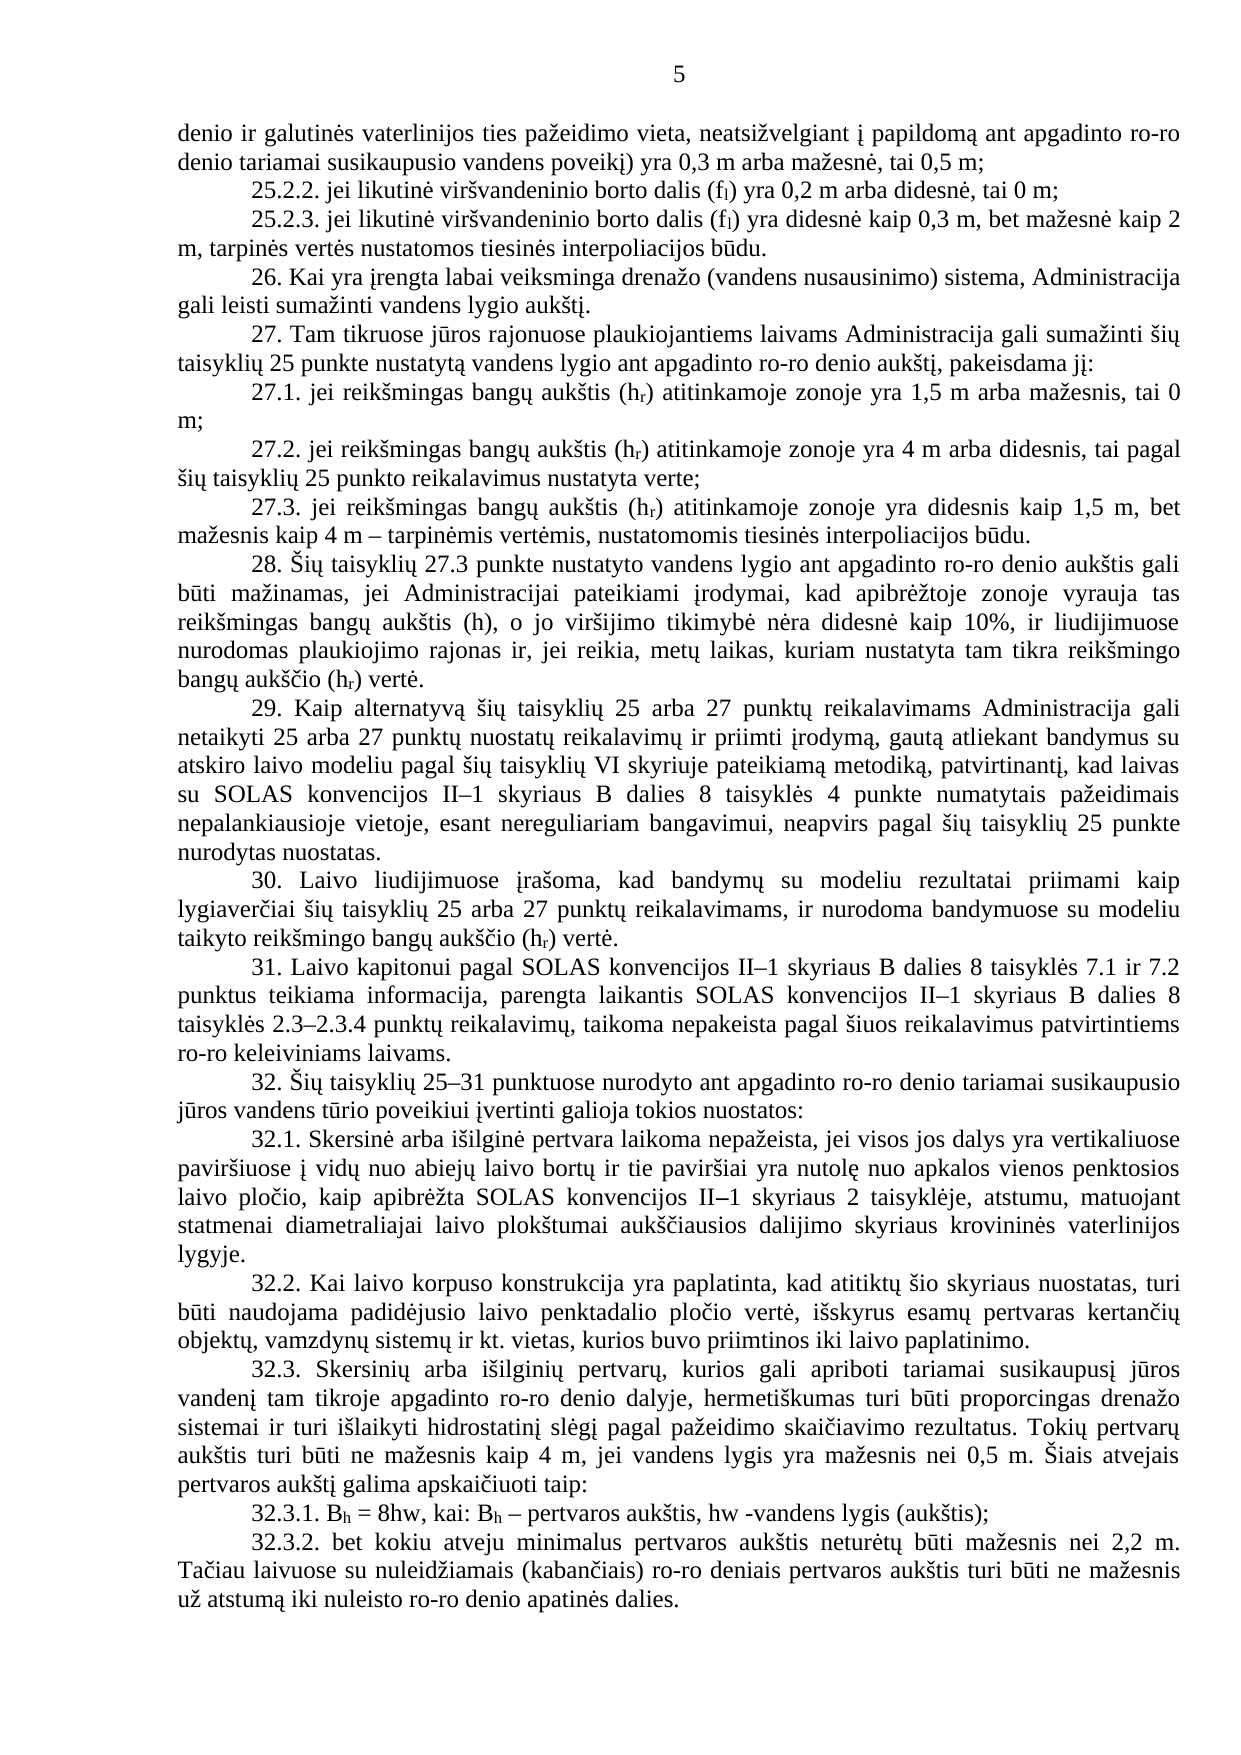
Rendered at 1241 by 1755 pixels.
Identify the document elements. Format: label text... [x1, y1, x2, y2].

text 32.2. Kai laivo korpuso konstrukcija yra paplatinta, kad atitiktų šio skyriaus nuostatas, turi būti naudojama padidėjusio laivo penktadalio pločio vertė, išskyrus esamų pertvaras kertančių objektų, vamzdynų sistemų ir kt. vietas, kurios buvo priimtinos iki laivo paplatinimo. [177, 1268, 1181, 1354]
text 25.2.3. jei likutinė viršvandeninio borto dalis (fl) yra didesnė kaip 0,3 m, bet mažesnė kaip 2 m, tarpinės vertės nustatomos tiesinės interpoliacijos būdu. [177, 204, 1181, 262]
text 27.2. jei reikšmingas bangų aukštis (hr) atitinkamoje zonoje yra 4 m arba didesnis, tai pagal šių taisyklių 25 punkto reikalavimus nustatyta verte; [177, 434, 1181, 492]
text 32.3.1. Bh = 8hw, kai: Bh – pertvaros aukštis, hw -vandens lygis (aukštis); [177, 1498, 1181, 1527]
text denio ir galutinės vaterlinijos ties pažeidimo vieta, neatsižvelgiant į papildomą ant apgadinto ro-ro denio tariamai susikaupusio vandens poveikį) yra 0,3 m arba mažesnė, tai 0,5 m; [177, 118, 1181, 176]
text 32.3. Skersinių arba išilginių pertvarų, kurios gali apriboti tariamai susikaupusį jūros vandenį tam tikroje apgadinto ro-ro denio dalyje, hermetiškumas turi būti proporcingas drenažo sistemai ir turi išlaikyti hidrostatinį slėgį pagal pažeidimo skaičiavimo rezultatus. Tokių pertvarų aukštis turi būti ne mažesnis kaip 4 m, jei vandens lygis yra mažesnis nei 0,5 m. Šiais atvejais pertvaros aukštį galima apskaičiuoti taip: [177, 1354, 1181, 1498]
text 29. Kaip alternatyvą šių taisyklių 25 arba 27 punktų reikalavimams Administracija gali netaikyti 25 arba 27 punktų nuostatų reikalavimų ir priimti įrodymą, gautą atliekant bandymus su atskiro laivo modeliu pagal šių taisyklių VI skyriuje pateikiamą metodiką, patvirtinantį, kad laivas su SOLAS konvencijos II–1 skyriaus B dalies 8 taisyklės 4 punkte numatytais pažeidimais nepalankiausioje vietoje, esant nereguliariam bangavimui, neapvirs pagal šių taisyklių 25 punkte nurodytas nuostatas. [177, 693, 1181, 866]
text 28. Šių taisyklių 27.3 punkte nustatyto vandens lygio ant apgadinto ro-ro denio aukštis gali būti mažinamas, jei Administracijai pateikiami įrodymai, kad apibrėžtoje zonoje vyrauja tas reikšmingas bangų aukštis (h), o jo viršijimo tikimybė nėra didesnė kaip 10%, ir liudijimuose nurodomas plaukiojimo rajonas ir, jei reikia, metų laikas, kuriam nustatyta tam tikra reikšmingo bangų aukščio (hr) vertė. [177, 549, 1181, 693]
text 32. Šių taisyklių 25–31 punktuose nurodyto ant apgadinto ro-ro denio tariamai susikaupusio jūros vandens tūrio poveikiui įvertinti galioja tokios nuostatos: [177, 1067, 1181, 1124]
text 25.2.2. jei likutinė viršvandeninio borto dalis (fl) yra 0,2 m arba didesnė, tai 0 m; [177, 176, 1181, 204]
text 31. Laivo kapitonui pagal SOLAS konvencijos II–1 skyriaus B dalies 8 taisyklės 7.1 ir 7.2 punktus teikiama informacija, parengta laikantis SOLAS konvencijos II–1 skyriaus B dalies 8 taisyklės 2.3–2.3.4 punktų reikalavimų, taikoma nepakeista pagal šiuos reikalavimus patvirtintiems ro-ro keleiviniams laivams. [177, 952, 1181, 1067]
text 30. Laivo liudijimuose įrašoma, kad bandymų su modeliu rezultatai priimami kaip lygiaverčiai šių taisyklių 25 arba 27 punktų reikalavimams, ir nurodoma bandymuose su modeliu taikyto reikšmingo bangų aukščio (hr) vertė. [177, 866, 1181, 952]
text 32.3.2. bet kokiu atveju minimalus pertvaros aukštis neturėtų būti mažesnis nei 2,2 m. Tačiau laivuose su nuleidžiamais (kabančiais) ro-ro deniais pertvaros aukštis turi būti ne mažesnis už atstumą iki nuleisto ro-ro denio apatinės dalies. [177, 1527, 1181, 1613]
text 26. Kai yra įrengta labai veiksminga drenažo (vandens nusausinimo) sistema, Administracija gali leisti sumažinti vandens lygio aukštį. [177, 262, 1181, 319]
text 32.1. Skersinė arba išilginė pertvara laikoma nepažeista, jei visos jos dalys yra vertikaliuose paviršiuose į vidų nuo abiejų laivo bortų ir tie paviršiai yra nutolę nuo apkalos vienos penktosios laivo pločio, kaip apibrėžta SOLAS konvencijos II–1 skyriaus 2 taisyklėje, atstumu, matuojant statmenai diametraliajai laivo plokštumai aukščiausios dalijimo skyriaus krovininės vaterlinijos lygyje. [177, 1124, 1181, 1268]
text 27. Tam tikruose jūros rajonuose plaukiojantiems laivams Administracija gali sumažinti šių taisyklių 25 punkte nustatytą vandens lygio ant apgadinto ro-ro denio aukštį, pakeisdama jį: [177, 319, 1181, 377]
text 27.3. jei reikšmingas bangų aukštis (hr) atitinkamoje zonoje yra didesnis kaip 1,5 m, bet mažesnis kaip 4 m – tarpinėmis vertėmis, nustatomomis tiesinės interpoliacijos būdu. [177, 492, 1181, 549]
text 27.1. jei reikšmingas bangų aukštis (hr) atitinkamoje zonoje yra 1,5 m arba mažesnis, tai 0 m; [177, 377, 1181, 434]
